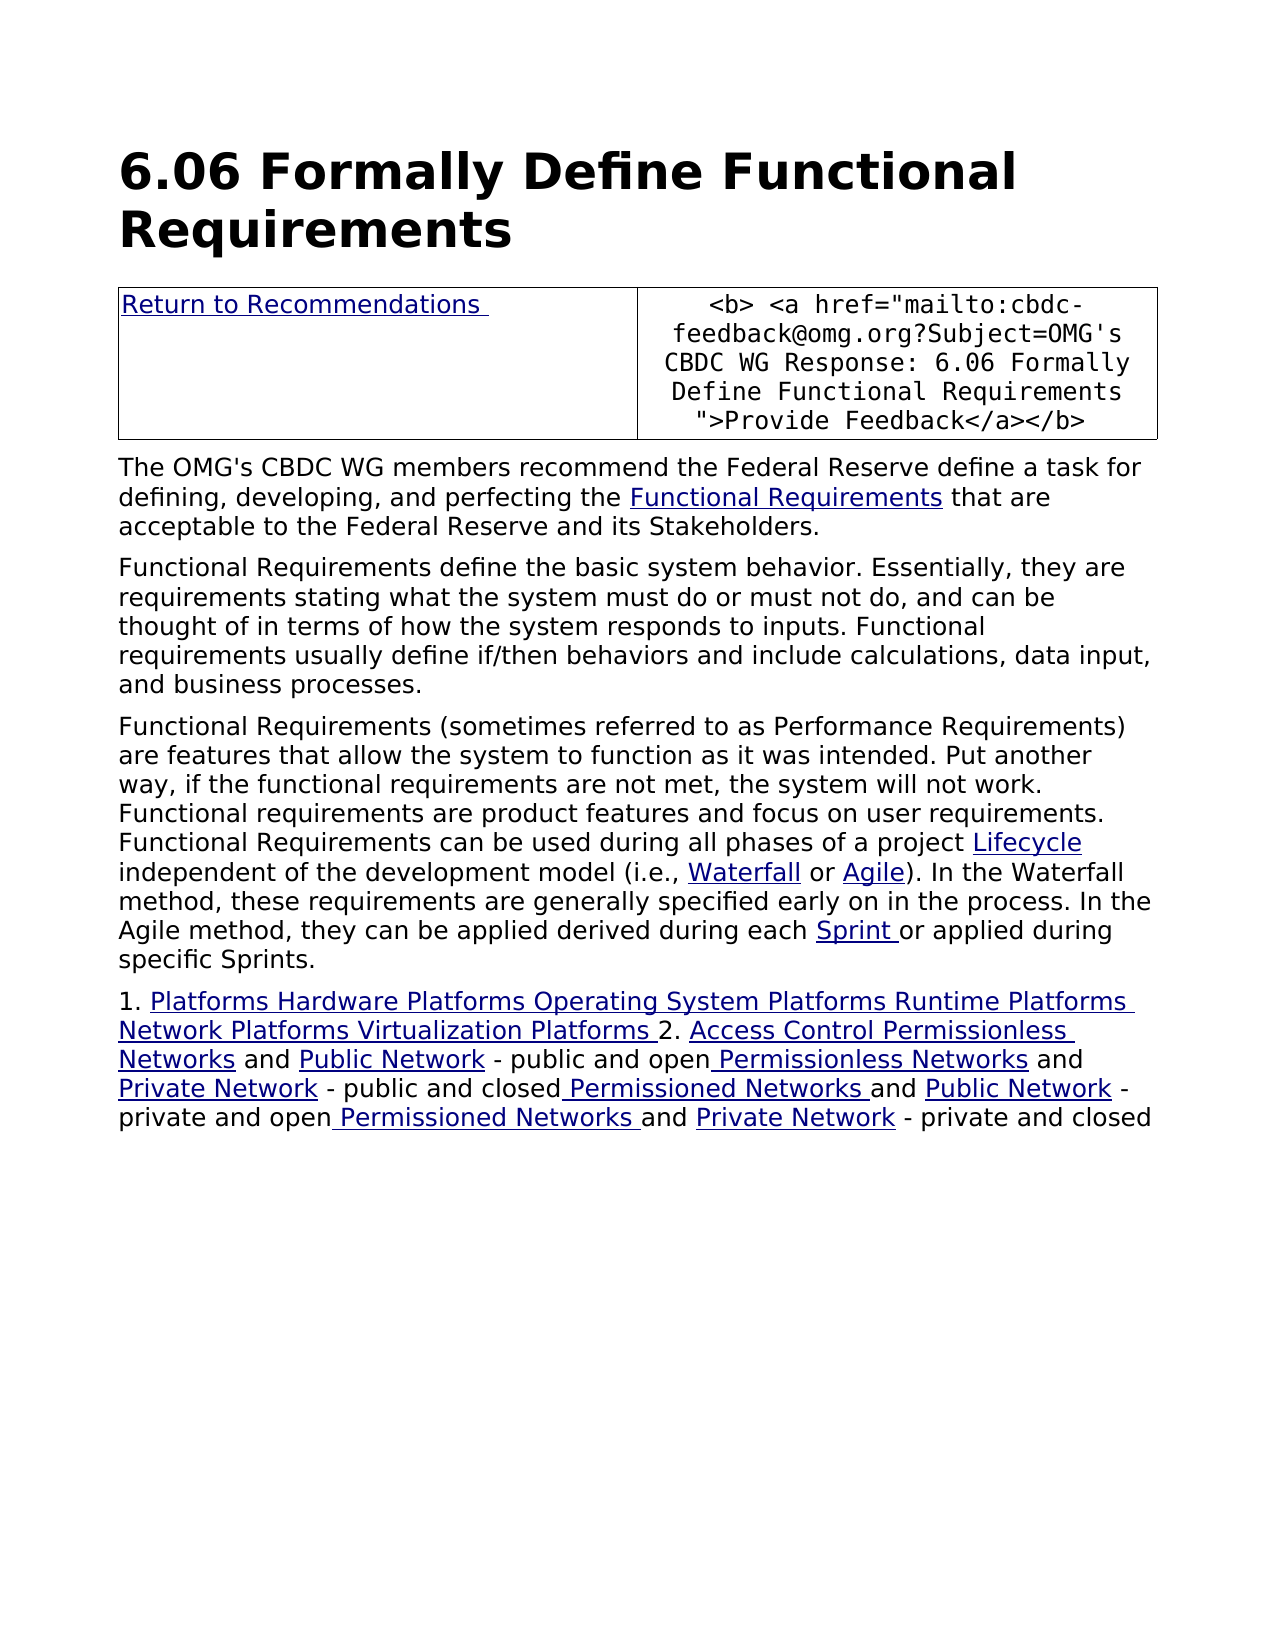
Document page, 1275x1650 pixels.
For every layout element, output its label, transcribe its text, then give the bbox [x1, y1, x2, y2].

table_header <b> <a href="mailto:cbdc-feedback@omg.org?Subject=OMG's CBDC WG Response: 6.06 Formally Define Functional Requirements ">Provide Feedback</a></b> [638, 288, 1157, 439]
text Functional Requirements (sometimes referred to as Performance Requirements) are features that allow the system to function as it was intended. Put another way, if the functional requirements are not met, the system will not work. Functional requirements are product features and focus on user requirements. Functional Requirements can be used during all phases of a project Lifecycle independent of the development model (i.e., Waterfall or Agile). In the Waterfall method, these requirements are generally specified early on in the process. In the Agile method, they can be applied derived during each Sprint or applied during specific Sprints. [118, 712, 1157, 974]
table_header Return to Recommendations [119, 288, 637, 439]
subtitle 6.06 Formally Define Functional Requirements [118, 143, 1157, 259]
text The OMG's CBDC WG members recommend the Federal Reserve define a task for defining, developing, and perfecting the Functional Requirements that are acceptable to the Federal Reserve and its Stakeholders. [118, 453, 1157, 541]
text 1. Platforms Hardware Platforms Operating System Platforms Runtime Platforms Network Platforms Virtualization Platforms 2. Access Control Permissionless Networks and Public Network - public and open Permissionless Networks and Private Network - public and closed Permissioned Networks and Public Network - private and open Permissioned Networks and Private Network - private and closed [118, 987, 1157, 1133]
text Functional Requirements define the basic system behavior. Essentially, they are requirements stating what the system must do or must not do, and can be thought of in terms of how the system responds to inputs. Functional requirements usually define if/then behaviors and include calculations, data input, and business processes. [118, 553, 1157, 699]
